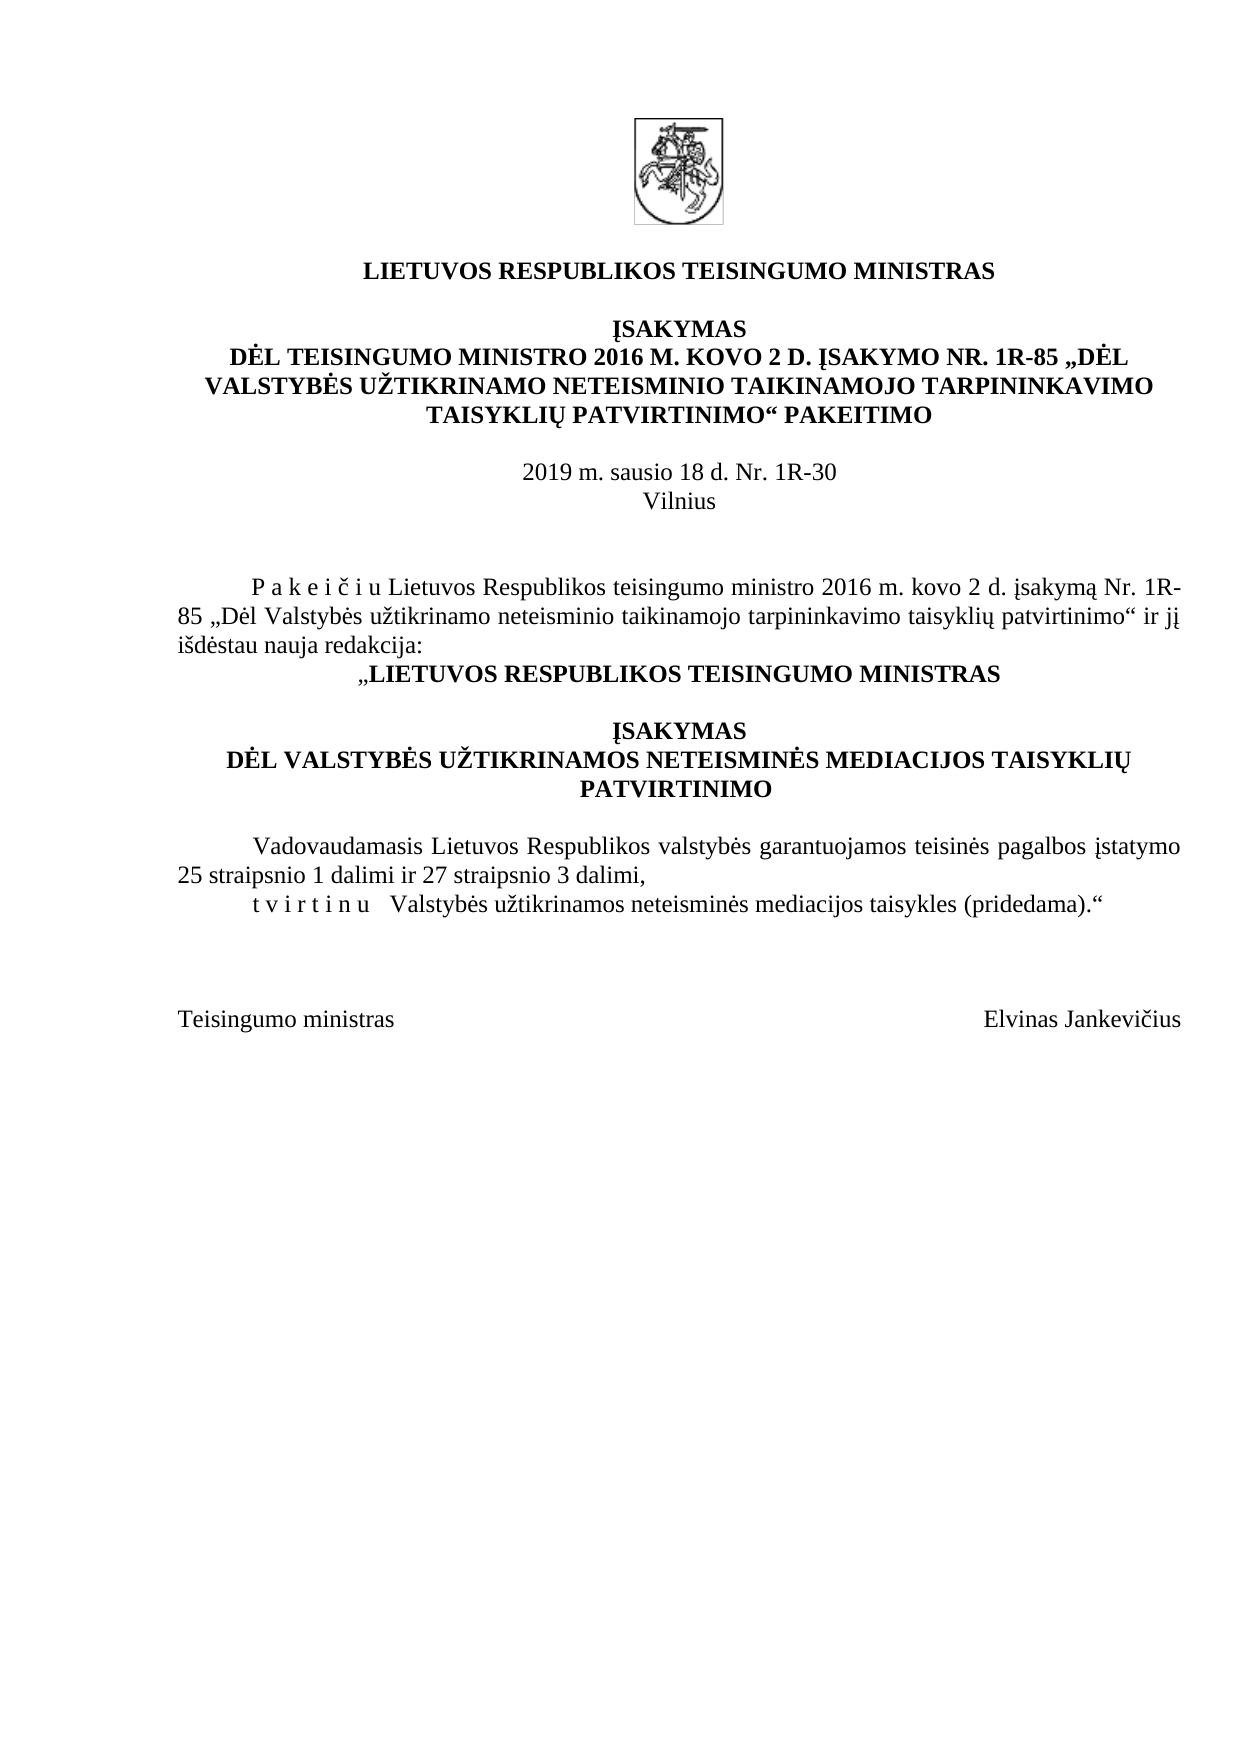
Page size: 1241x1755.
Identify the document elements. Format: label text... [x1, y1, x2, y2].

text LIETUVOS RESPUBLIKOS TEISINGUMO MINISTRAS [177, 256, 1181, 285]
text ĮSAKYMAS [177, 314, 1181, 342]
text 2019 m. sausio 18 d. Nr. 1R-30 [177, 457, 1181, 486]
text Vadovaudamasis Lietuvos Respublikos valstybės garantuojamos teisinės pagalbos įstatymo 25 straipsnio 1 dalimi ir 27 straipsnio 3 dalimi, [177, 831, 1181, 889]
text DĖL VALSTYBĖS UŽTIKRINAMOS NETEISMINĖS MEDIACIJOS TAISYKLIŲ PATVIRTINIMO [177, 745, 1181, 802]
text Pakeičiu Lietuvos Respublikos teisingumo ministro 2016 m. kovo 2 d. įsakymą Nr. 1R-85 „Dėl Valstybės užtikrinamo neteisminio taikinamojo tarpininkavimo taisyklių patvirtinimo“ ir jį išdėstau nauja redakcija: [177, 572, 1181, 659]
text ĮSAKYMAS [177, 716, 1181, 745]
text tvirtinu Valstybės užtikrinamos neteisminės mediacijos taisykles (pridedama).“ [177, 889, 1181, 917]
text Teisingumo ministras Elvinas Jankevičius [177, 1004, 1219, 1032]
text „LIETUVOS RESPUBLIKOS TEISINGUMO MINISTRAS [177, 659, 1181, 687]
text DĖL TEISINGUMO MINISTRO 2016 M. KOVO 2 D. ĮSAKYMO NR. 1R-85 „DĖL VALSTYBĖS UŽTIKRINAMO NETEISMINIO TAIKINAMOJO TARPININKAVIMO TAISYKLIŲ PATVIRTINIMO“ PAKEITIMO [177, 342, 1181, 429]
text Vilnius [177, 486, 1181, 515]
